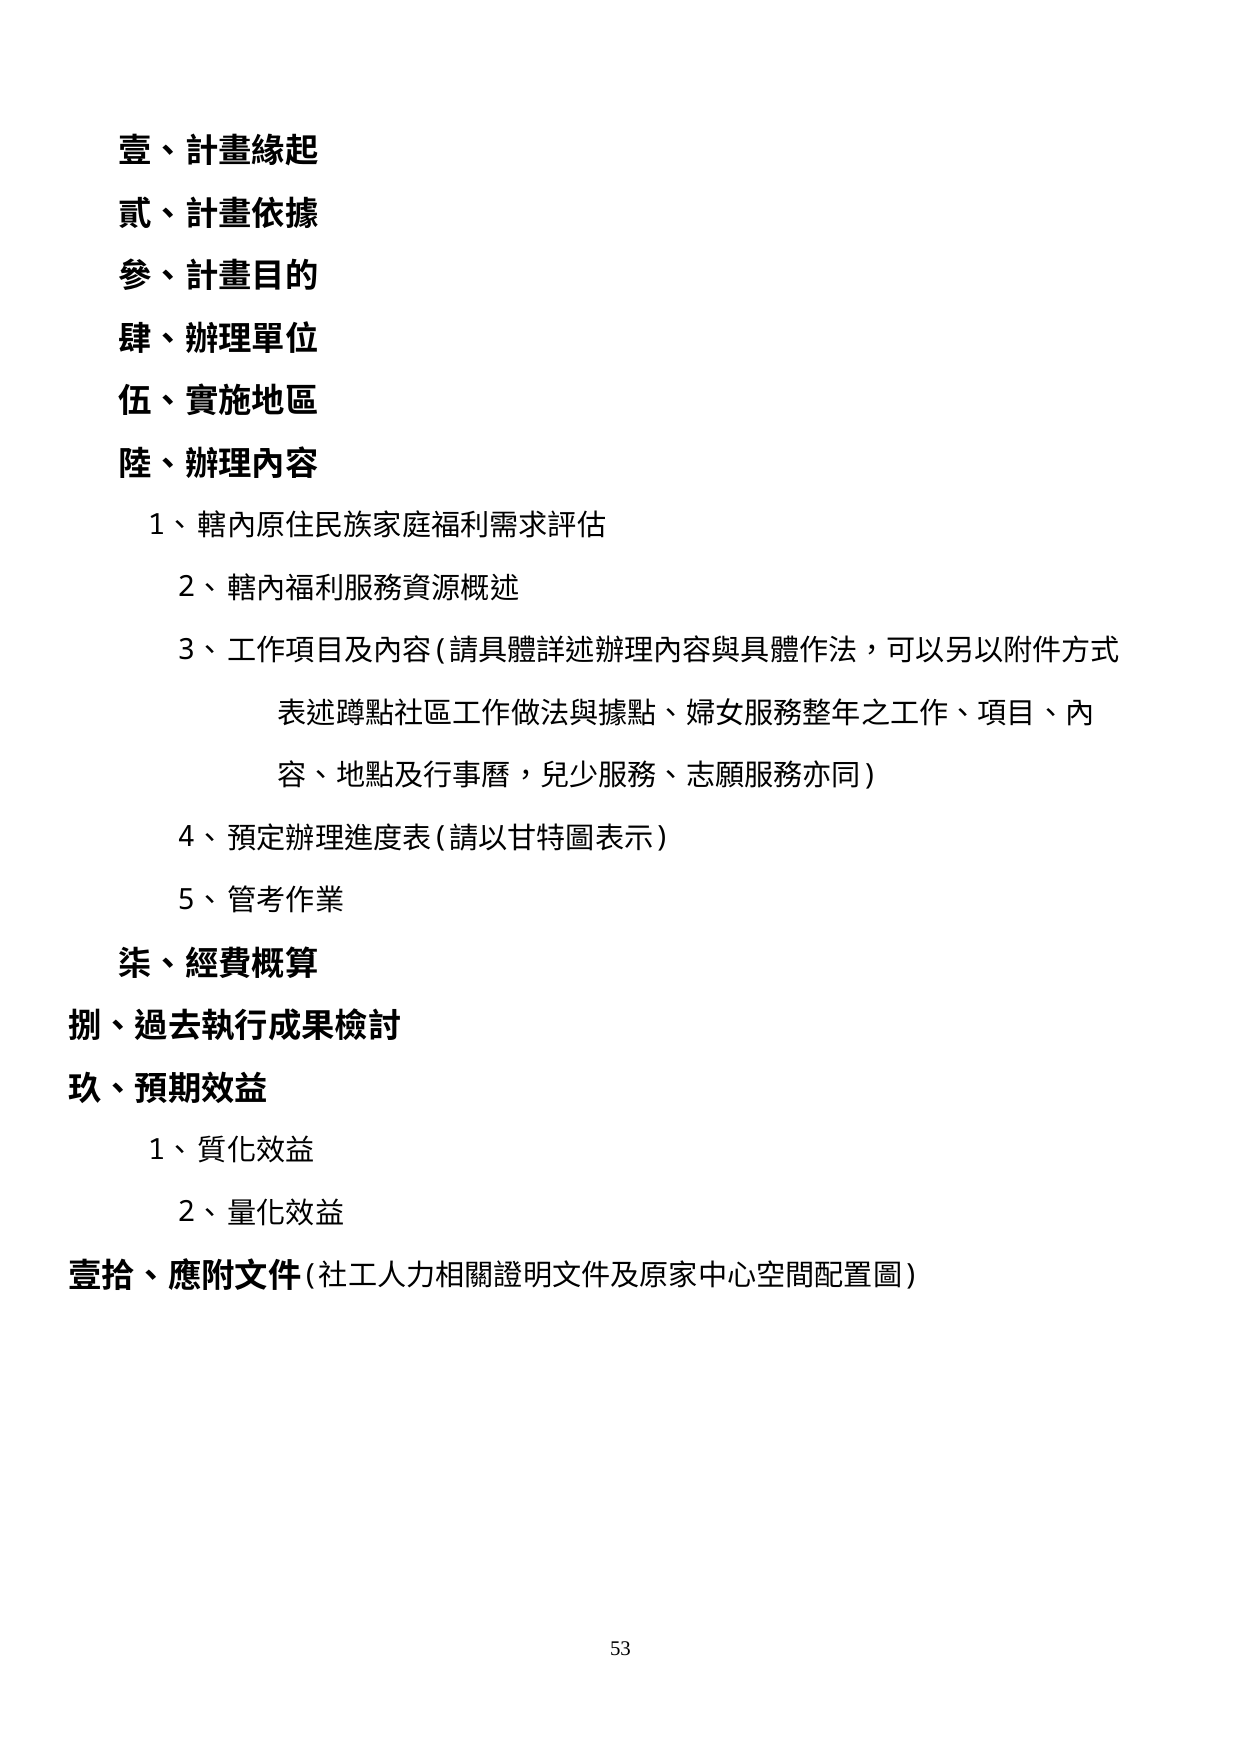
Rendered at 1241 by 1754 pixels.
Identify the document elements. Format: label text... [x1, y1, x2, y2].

list 應附文件(社工人力相關證明文件及原家中心空間配置圖) [68, 1231, 1122, 1294]
list 過去執行成果檢討 [68, 981, 1122, 1044]
list 計畫依據 [118, 169, 1122, 231]
list 計畫緣起 [118, 106, 1122, 169]
list 質化效益 [148, 1106, 1122, 1169]
list 經費概算 [118, 919, 1122, 981]
list 管考作業 [177, 856, 1122, 919]
list 預期效益 [68, 1044, 1122, 1106]
list 實施地區 [118, 356, 1122, 419]
list 轄內福利服務資源概述 [177, 544, 1122, 606]
list 量化效益 [177, 1169, 1122, 1231]
list 辦理單位 [118, 294, 1122, 356]
list 轄內原住民族家庭福利需求評估 [148, 481, 1122, 544]
list 辦理內容 [118, 419, 1122, 481]
list 計畫目的 [118, 231, 1122, 294]
list 預定辦理進度表(請以甘特圖表示) [177, 794, 1122, 856]
list 工作項目及內容(請具體詳述辦理內容與具體作法，可以另以附件方式表述蹲點社區工作做法與據點、婦女服務整年之工作、項目、內容、地點及行事曆，兒少服務、志願服務亦同) [177, 606, 1122, 794]
